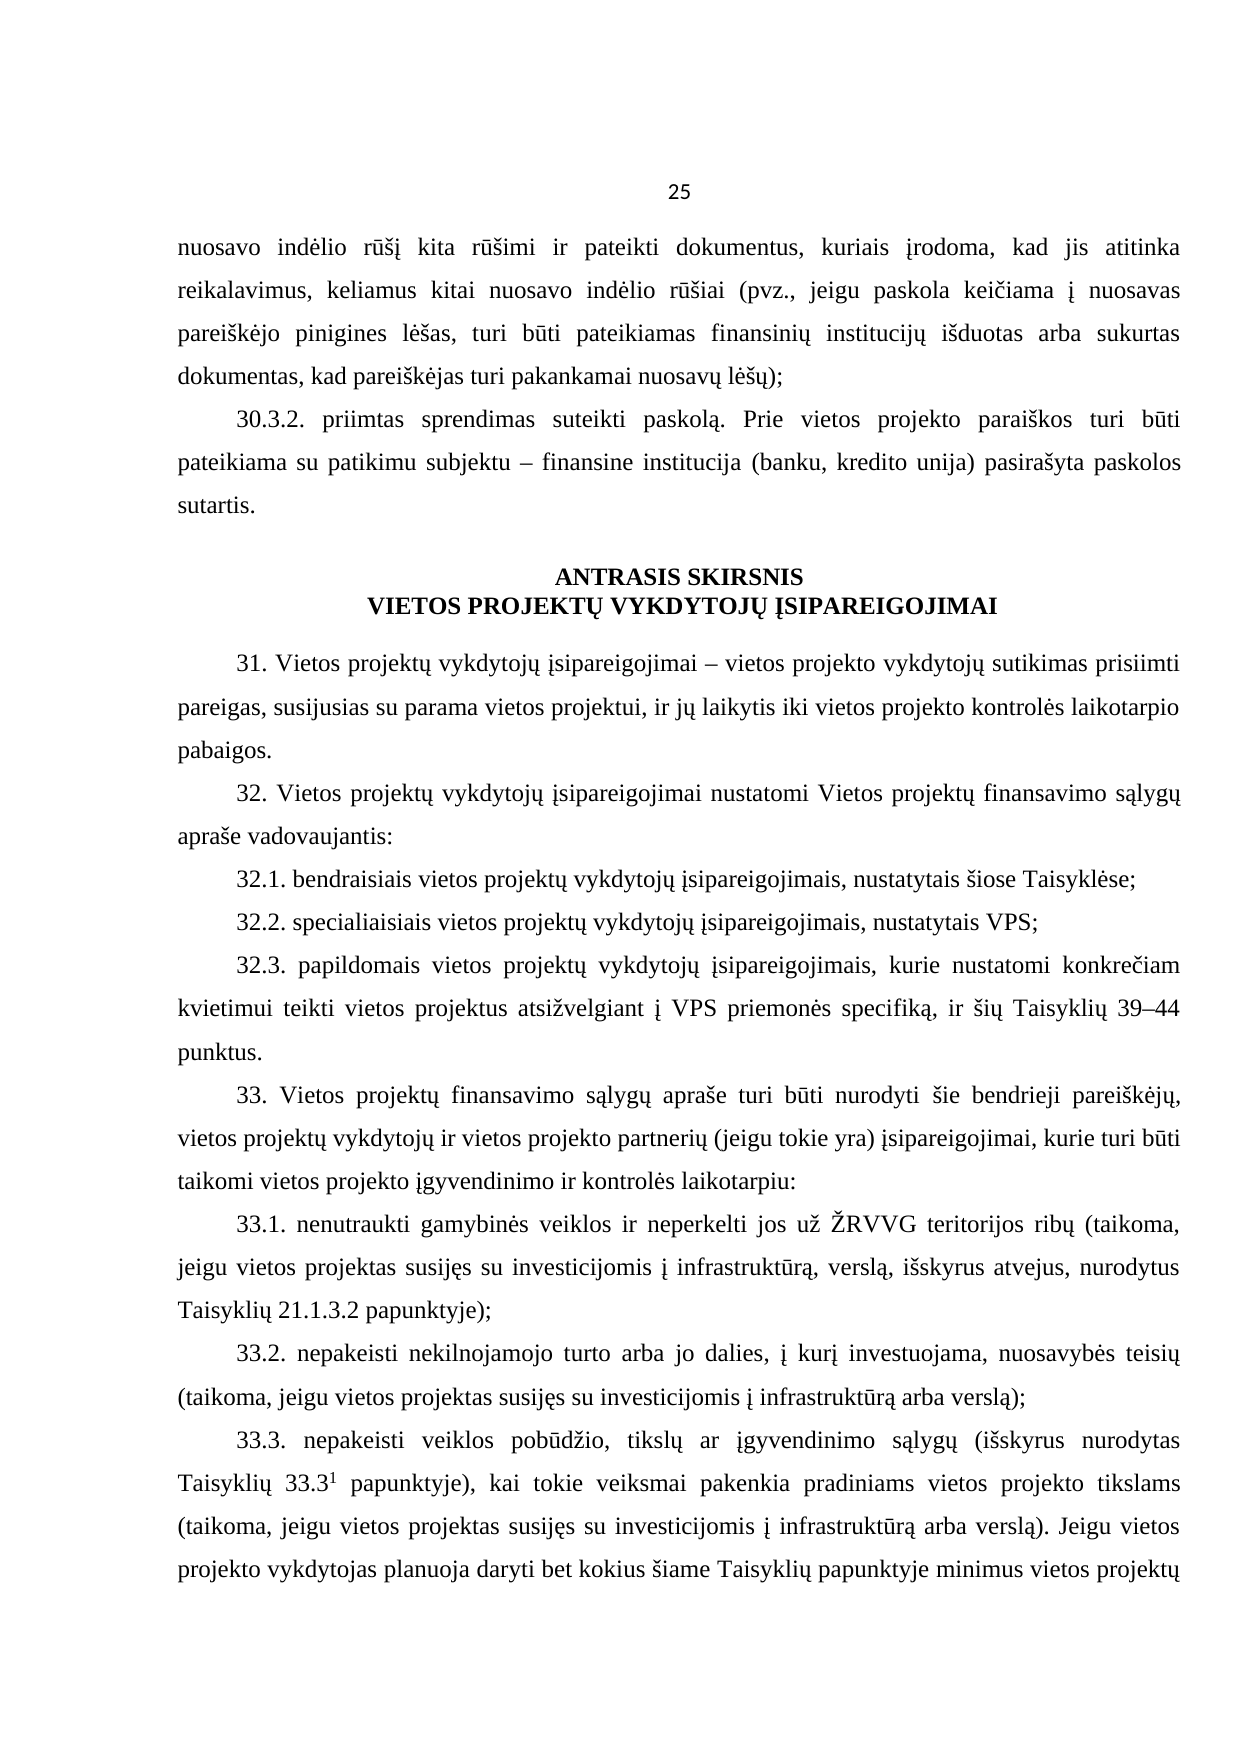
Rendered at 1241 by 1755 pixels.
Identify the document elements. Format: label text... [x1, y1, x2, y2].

text 32.2. specialiaisiais vietos projektų vykdytojų įsipareigojimais, nustatytais VPS; [177, 907, 1181, 936]
text 33.1. nenutraukti gamybinės veiklos ir neperkelti jos už ŽRVVG teritorijos ribų (taikoma, jeigu vietos projektas susijęs su investicijomis į infrastruktūrą, verslą, išskyrus atvejus, nurodytus Taisyklių 21.1.3.2 papunktyje); [177, 1209, 1181, 1324]
text 33.2. nepakeisti nekilnojamojo turto arba jo dalies, į kurį investuojama, nuosavybės teisių (taikoma, jeigu vietos projektas susijęs su investicijomis į infrastruktūrą arba verslą); [177, 1338, 1181, 1410]
text nuosavo indėlio rūšį kita rūšimi ir pateikti dokumentus, kuriais įrodoma, kad jis atitinka reikalavimus, keliamus kitai nuosavo indėlio rūšiai (pvz., jeigu paskola keičiama į nuosavas pareiškėjo pinigines lėšas, turi būti pateikiamas finansinių institucijų išduotas arba sukurtas dokumentas, kad pareiškėjas turi pakankamai nuosavų lėšų); [177, 232, 1181, 390]
text 31. Vietos projektų vykdytojų įsipareigojimai – vietos projekto vykdytojų sutikimas prisiimti pareigas, susijusias su parama vietos projektui, ir jų laikytis iki vietos projekto kontrolės laikotarpio pabaigos. [177, 648, 1181, 763]
text 32.3. papildomais vietos projektų vykdytojų įsipareigojimais, kurie nustatomi konkrečiam kvietimui teikti vietos projektus atsižvelgiant į VPS priemonės specifiką, ir šių Taisyklių 39–44 punktus. [177, 950, 1181, 1065]
text ANTRASIS SKIRSNIS [177, 562, 1181, 591]
text 32.1. bendraisiais vietos projektų vykdytojų įsipareigojimais, nustatytais šiose Taisyklėse; [177, 864, 1181, 893]
text Vietos projektų vykdytojų įsipareigojimai [177, 591, 1181, 620]
text 33.3. nepakeisti veiklos pobūdžio, tikslų ar įgyvendinimo sąlygų (išskyrus nurodytas Taisyklių 33.31 papunktyje), kai tokie veiksmai pakenkia pradiniams vietos projekto tikslams (taikoma, jeigu vietos projektas susijęs su investicijomis į infrastruktūrą arba verslą). Jeigu vietos projekto vykdytojas planuoja daryti bet kokius šiame Taisyklių papunktyje minimus vietos projektų [177, 1425, 1181, 1583]
text 32. Vietos projektų vykdytojų įsipareigojimai nustatomi Vietos projektų finansavimo sąlygų apraše vadovaujantis: [177, 778, 1181, 850]
text 33. Vietos projektų finansavimo sąlygų apraše turi būti nurodyti šie bendrieji pareiškėjų, vietos projektų vykdytojų ir vietos projekto partnerių (jeigu tokie yra) įsipareigojimai, kurie turi būti taikomi vietos projekto įgyvendinimo ir kontrolės laikotarpiu: [177, 1080, 1181, 1195]
text 30.3.2. priimtas sprendimas suteikti paskolą. Prie vietos projekto paraiškos turi būti pateikiama su patikimu subjektu – finansine institucija (banku, kredito unija) pasirašyta paskolos sutartis. [177, 404, 1181, 519]
